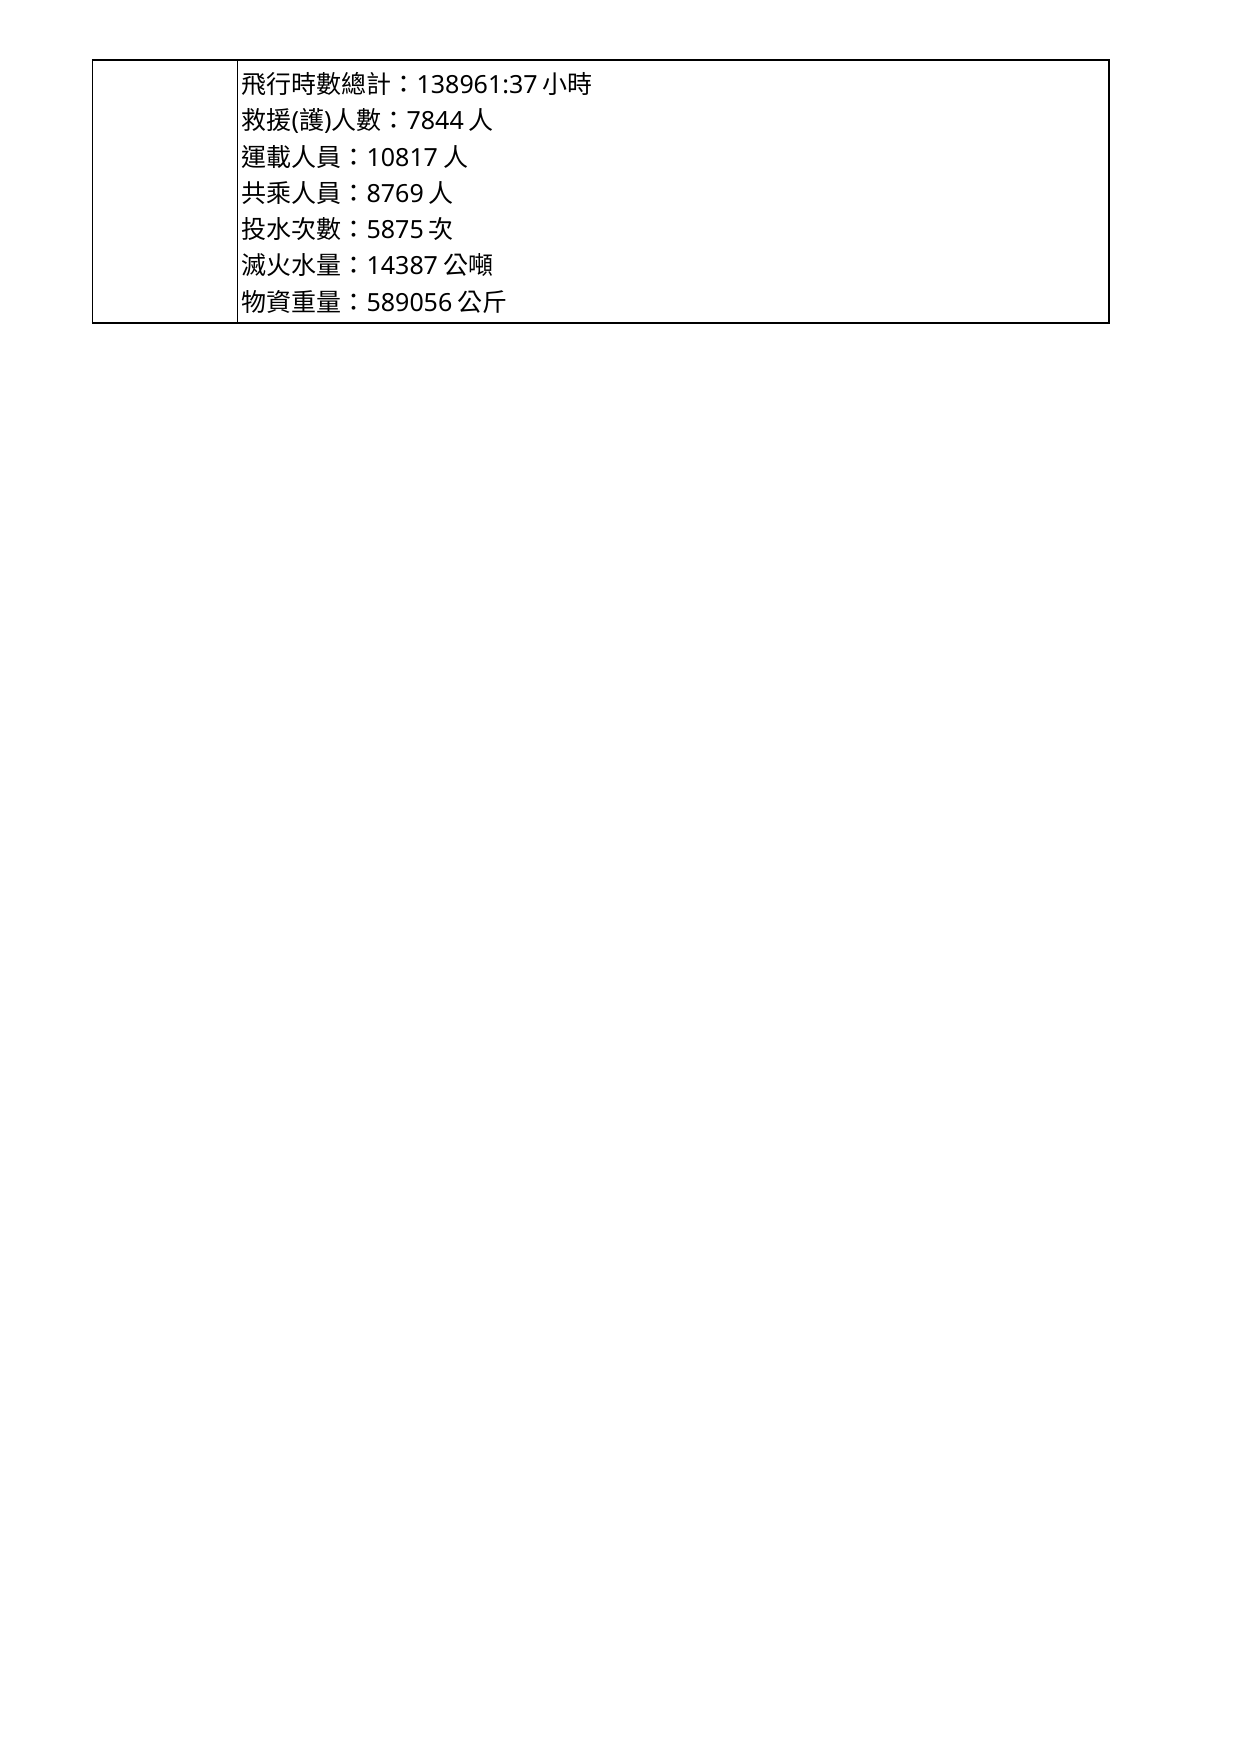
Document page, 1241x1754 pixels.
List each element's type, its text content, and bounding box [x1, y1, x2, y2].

table_cell 飛行時數總計：138961:37小時 救援(護)人數：7844人 運載人員：10817人 共乘人員：8769人 投水次數：5875次 滅火水量：14387公噸 物資重量：589056公斤 [238, 61, 1108, 322]
table_cell [93, 61, 237, 322]
